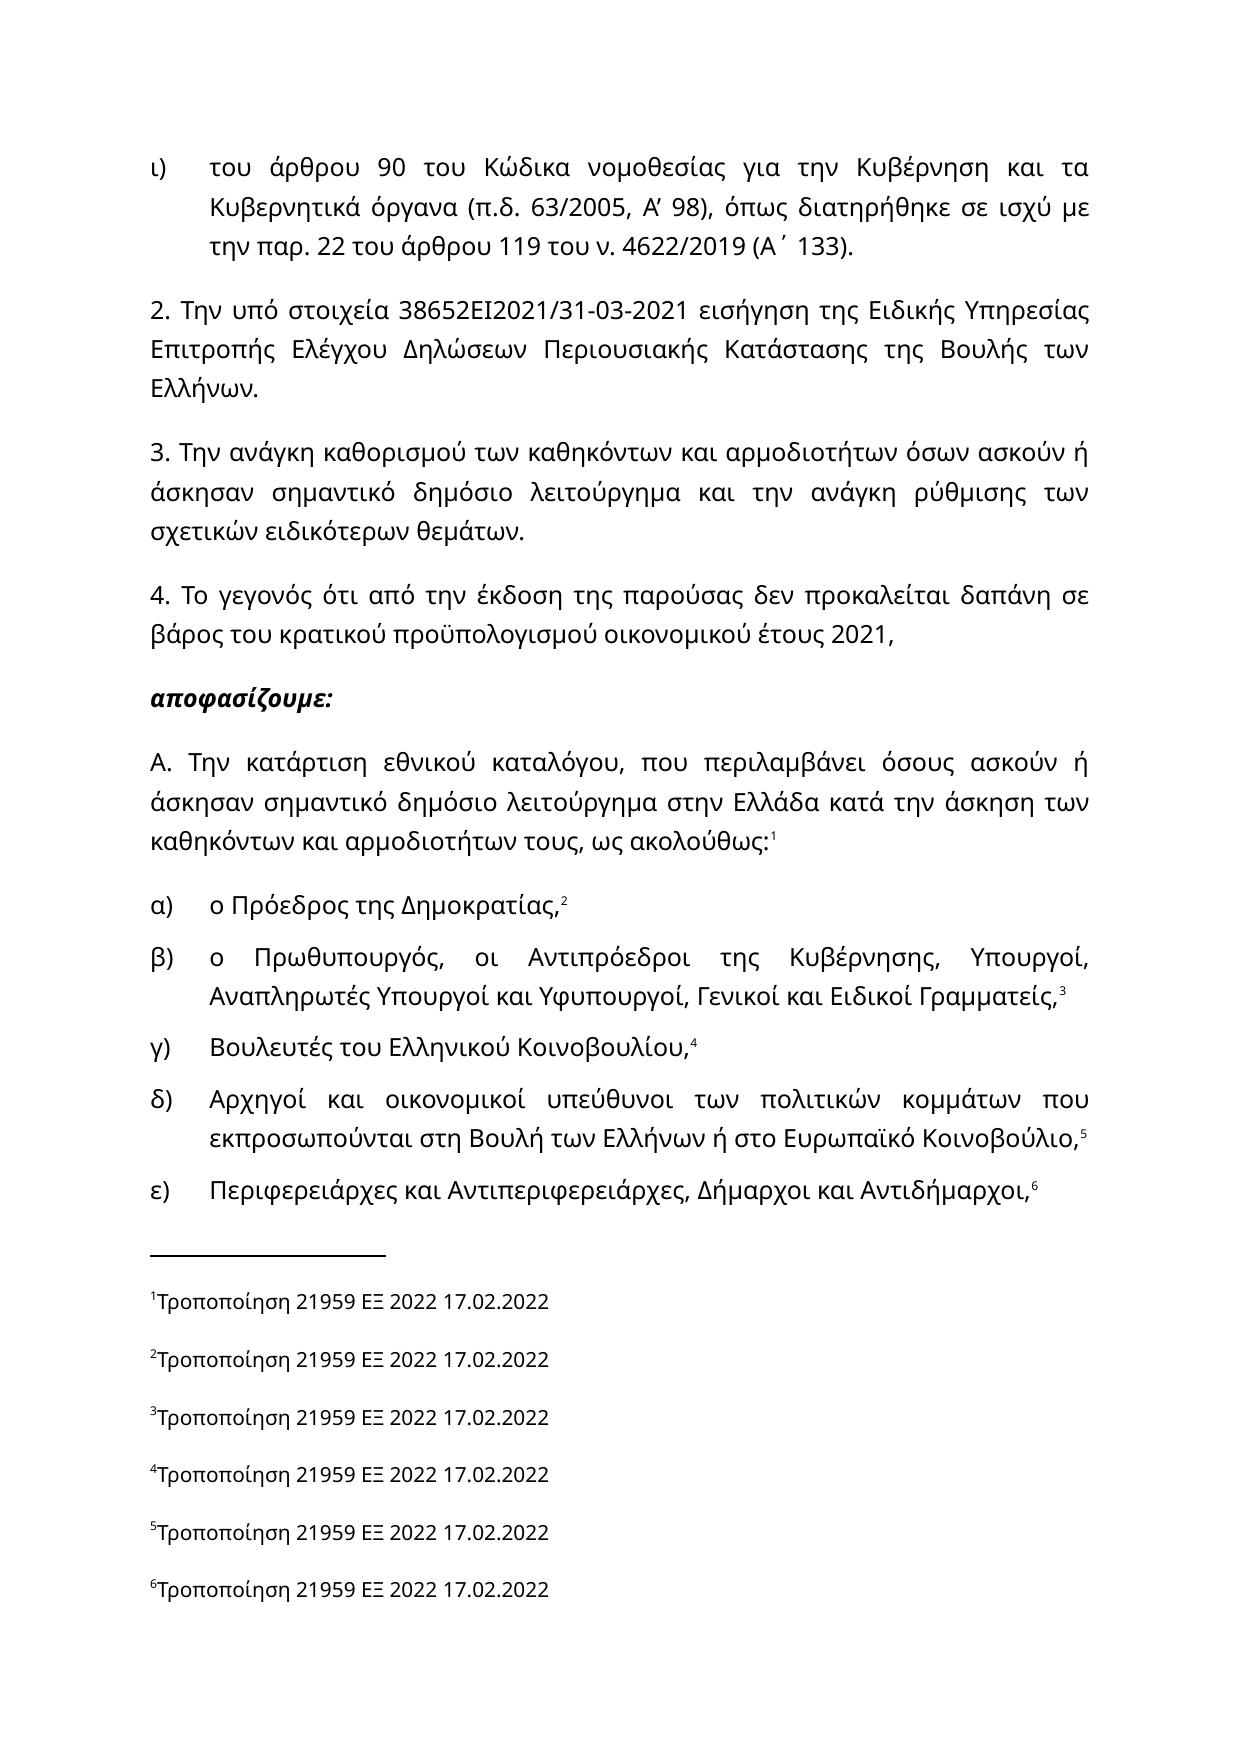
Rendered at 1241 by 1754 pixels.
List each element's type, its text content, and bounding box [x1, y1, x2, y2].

text Α. Την κατάρτιση εθνικού καταλόγου, που περιλαμβάνει όσους ασκούν ή άσκησαν σημαντικό δημόσιο λειτούργημα στην Ελλάδα κατά την άσκηση των καθηκόντων και αρμοδιοτήτων τους, ως ακολούθως: [150, 745, 1090, 857]
list β) ο Πρωθυπουργός, οι Αντιπρόεδροι της Κυβέρνησης, Υπουργοί, Αναπληρωτές Υπουργοί και Υφυπουργοί, Γενικοί και Ειδικοί Γραμματείς, [150, 939, 1090, 1012]
text Τροποποίηση 21959 ΕΞ 2022 17.02.2022 [150, 1287, 1090, 1316]
text Τροποποίηση 21959 ΕΞ 2022 17.02.2022 [150, 1518, 1090, 1546]
text Τροποποίηση 21959 ΕΞ 2022 17.02.2022 [150, 1576, 1090, 1604]
list ι) του άρθρου 90 του Κώδικα νομοθεσίας για την Κυβέρνηση και τα Κυβερνητικά όργανα (π.δ. 63/2005, Α’ 98), όπως διατηρήθηκε σε ισχύ με την παρ. 22 του άρθρου 119 του ν. 4622/2019 (Α΄ 133). [150, 150, 1090, 262]
text Τροποποίηση 21959 ΕΞ 2022 17.02.2022 [150, 1460, 1090, 1489]
list γ) Βουλευτές του Ελληνικού Κοινοβουλίου, [150, 1030, 1090, 1064]
text 3. Την ανάγκη καθορισμού των καθηκόντων και αρμοδιοτήτων όσων ασκούν ή άσκησαν σημαντικό δημόσιο λειτούργημα και την ανάγκη ρύθμισης των σχετικών ειδικότερων θεμάτων. [150, 435, 1090, 547]
text αποφασίζουμε: [150, 681, 1090, 715]
text 4. Το γεγονός ότι από την έκδοση της παρούσας δεν προκαλείται δαπάνη σε βάρος του κρατικού προϋπολογισμού οικονομικού έτους 2021, [150, 577, 1090, 651]
text 2. Την υπό στοιχεία 38652ΕΙ2021/31-03-2021 εισήγηση της Ειδικής Υπηρεσίας Επιτροπής Ελέγχου Δηλώσεων Περιουσιακής Κατάστασης της Βουλής των Ελλήνων. [150, 292, 1090, 405]
list α) ο Πρόεδρος της Δημοκρατίας, [150, 887, 1090, 922]
list ε) Περιφερειάρχες και Αντιπεριφερειάρχες, Δήμαρχοι και Αντιδήμαρχοι, [150, 1172, 1090, 1207]
list δ) Αρχηγοί και οικονομικοί υπεύθυνοι των πολιτικών κομμάτων που εκπροσωπούνται στη Βουλή των Ελλήνων ή στο Ευρωπαϊκό Κοινοβούλιο, [150, 1082, 1090, 1155]
text Τροποποίηση 21959 ΕΞ 2022 17.02.2022 [150, 1403, 1090, 1431]
text Τροποποίηση 21959 ΕΞ 2022 17.02.2022 [150, 1345, 1090, 1373]
